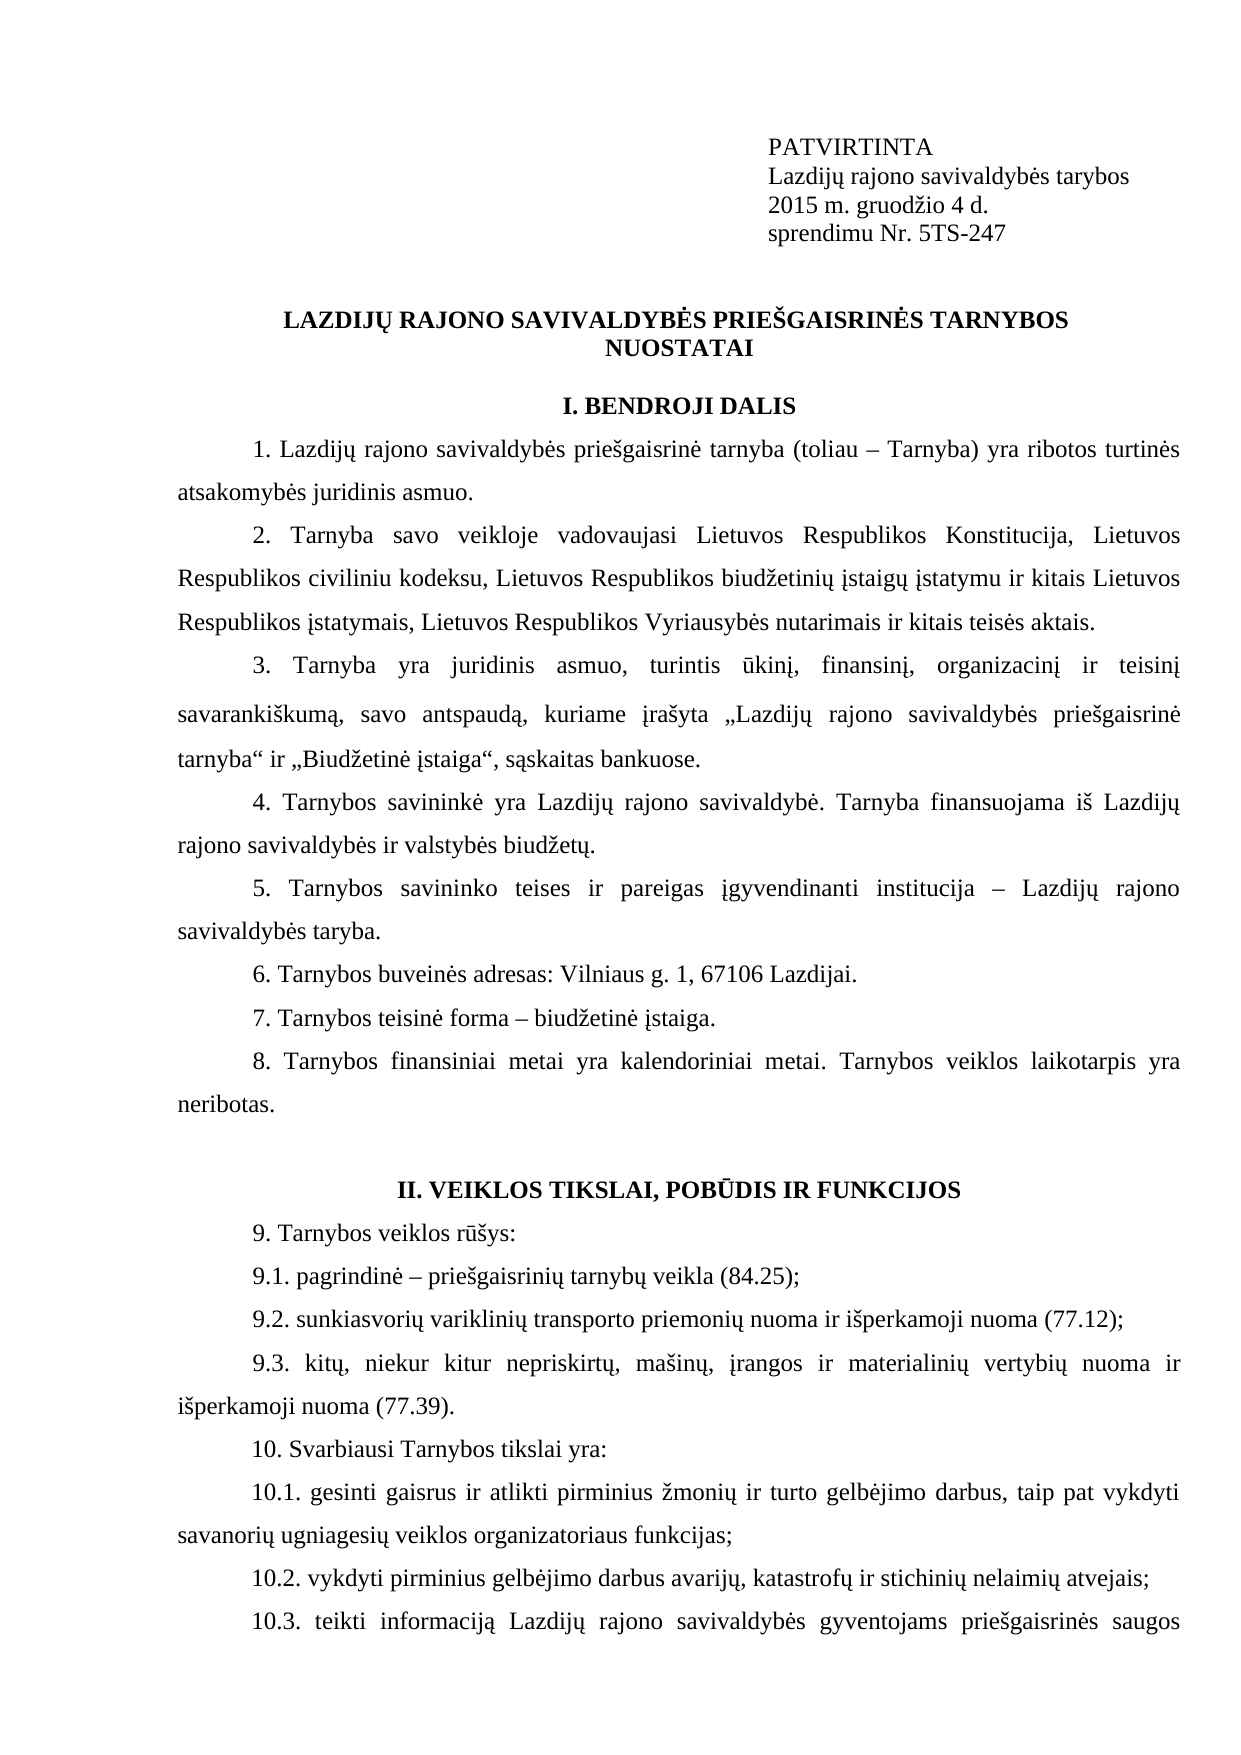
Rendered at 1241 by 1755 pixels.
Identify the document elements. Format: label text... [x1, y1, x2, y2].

text 9.1. pagrindinė – priešgaisrinių tarnybų veikla (84.25); [177, 1261, 1181, 1290]
text 5. Tarnybos savininko teises ir pareigas įgyvendinanti institucija – Lazdijų rajono savivaldybės taryba. [177, 873, 1181, 945]
text PATVIRTINTA [768, 132, 1181, 161]
text 10. Svarbiausi Tarnybos tikslai yra: [177, 1434, 1181, 1463]
text 7. Tarnybos teisinė forma – biudžetinė įstaiga. [177, 1003, 1181, 1031]
text 10.1. gesinti gaisrus ir atlikti pirminius žmonių ir turto gelbėjimo darbus, taip pat vykdyti savanorių ugniagesių veiklos organizatoriaus funkcijas; [177, 1477, 1181, 1549]
text 6. Tarnybos buveinės adresas: Vilniaus g. 1, 67106 Lazdijai. [177, 959, 1181, 988]
text sprendimu Nr. 5TS-247 [768, 218, 1181, 247]
text II. VEIKLOS TIKSLAI, POBŪDIS IR FUNKCIJOS [177, 1175, 1181, 1204]
text 2015 m. gruodžio 4 d. [768, 190, 1181, 218]
text 8. Tarnybos finansiniai metai yra kalendoriniai metai. Tarnybos veiklos laikotarpis yra neribotas. [177, 1046, 1181, 1118]
text 9. Tarnybos veiklos rūšys: [177, 1218, 1181, 1247]
text 2. Tarnyba savo veikloje vadovaujasi Lietuvos Respublikos Konstitucija, Lietuvos Respublikos civiliniu kodeksu, Lietuvos Respublikos biudžetinių įstaigų įstatymu ir kitais Lietuvos Respublikos įstatymais, Lietuvos Respublikos Vyriausybės nutarimais ir kitais teisės aktais. [177, 520, 1181, 635]
text NUOSTATAI [177, 333, 1181, 362]
text 3. Tarnyba yra juridinis asmuo, turintis ūkinį, finansinį, organizacinį ir teisinį savarankiškumą, savo antspaudą, kuriame įrašyta „Lazdijų rajono savivaldybės priešgaisrinė tarnyba“ ir „Biudžetinė įstaiga“, sąskaitas bankuose. [177, 650, 1181, 773]
text Lazdijų rajono savivaldybės tarybos [768, 161, 1181, 190]
text 9.3. kitų, niekur kitur nepriskirtų, mašinų, įrangos ir materialinių vertybių nuoma ir išperkamoji nuoma (77.39). [177, 1348, 1181, 1419]
text LAZDIJŲ RAJONO SAVIVALDYBĖS PRIEŠGAISRINĖS TARNYBOS [177, 305, 1181, 333]
text 9.2. sunkiasvorių variklinių transporto priemonių nuoma ir išperkamoji nuoma (77.12); [177, 1304, 1181, 1333]
text 10.3. teikti informaciją Lazdijų rajono savivaldybės gyventojams priešgaisrinės saugos [177, 1606, 1181, 1635]
text 4. Tarnybos savininkė yra Lazdijų rajono savivaldybė. Tarnyba finansuojama iš Lazdijų rajono savivaldybės ir valstybės biudžetų. [177, 787, 1181, 859]
text 10.2. vykdyti pirminius gelbėjimo darbus avarijų, katastrofų ir stichinių nelaimių atvejais; [177, 1563, 1181, 1592]
text 1. Lazdijų rajono savivaldybės priešgaisrinė tarnyba (toliau – Tarnyba) yra ribotos turtinės atsakomybės juridinis asmuo. [177, 434, 1181, 506]
text I. BENDROJI DALIS [177, 391, 1181, 420]
